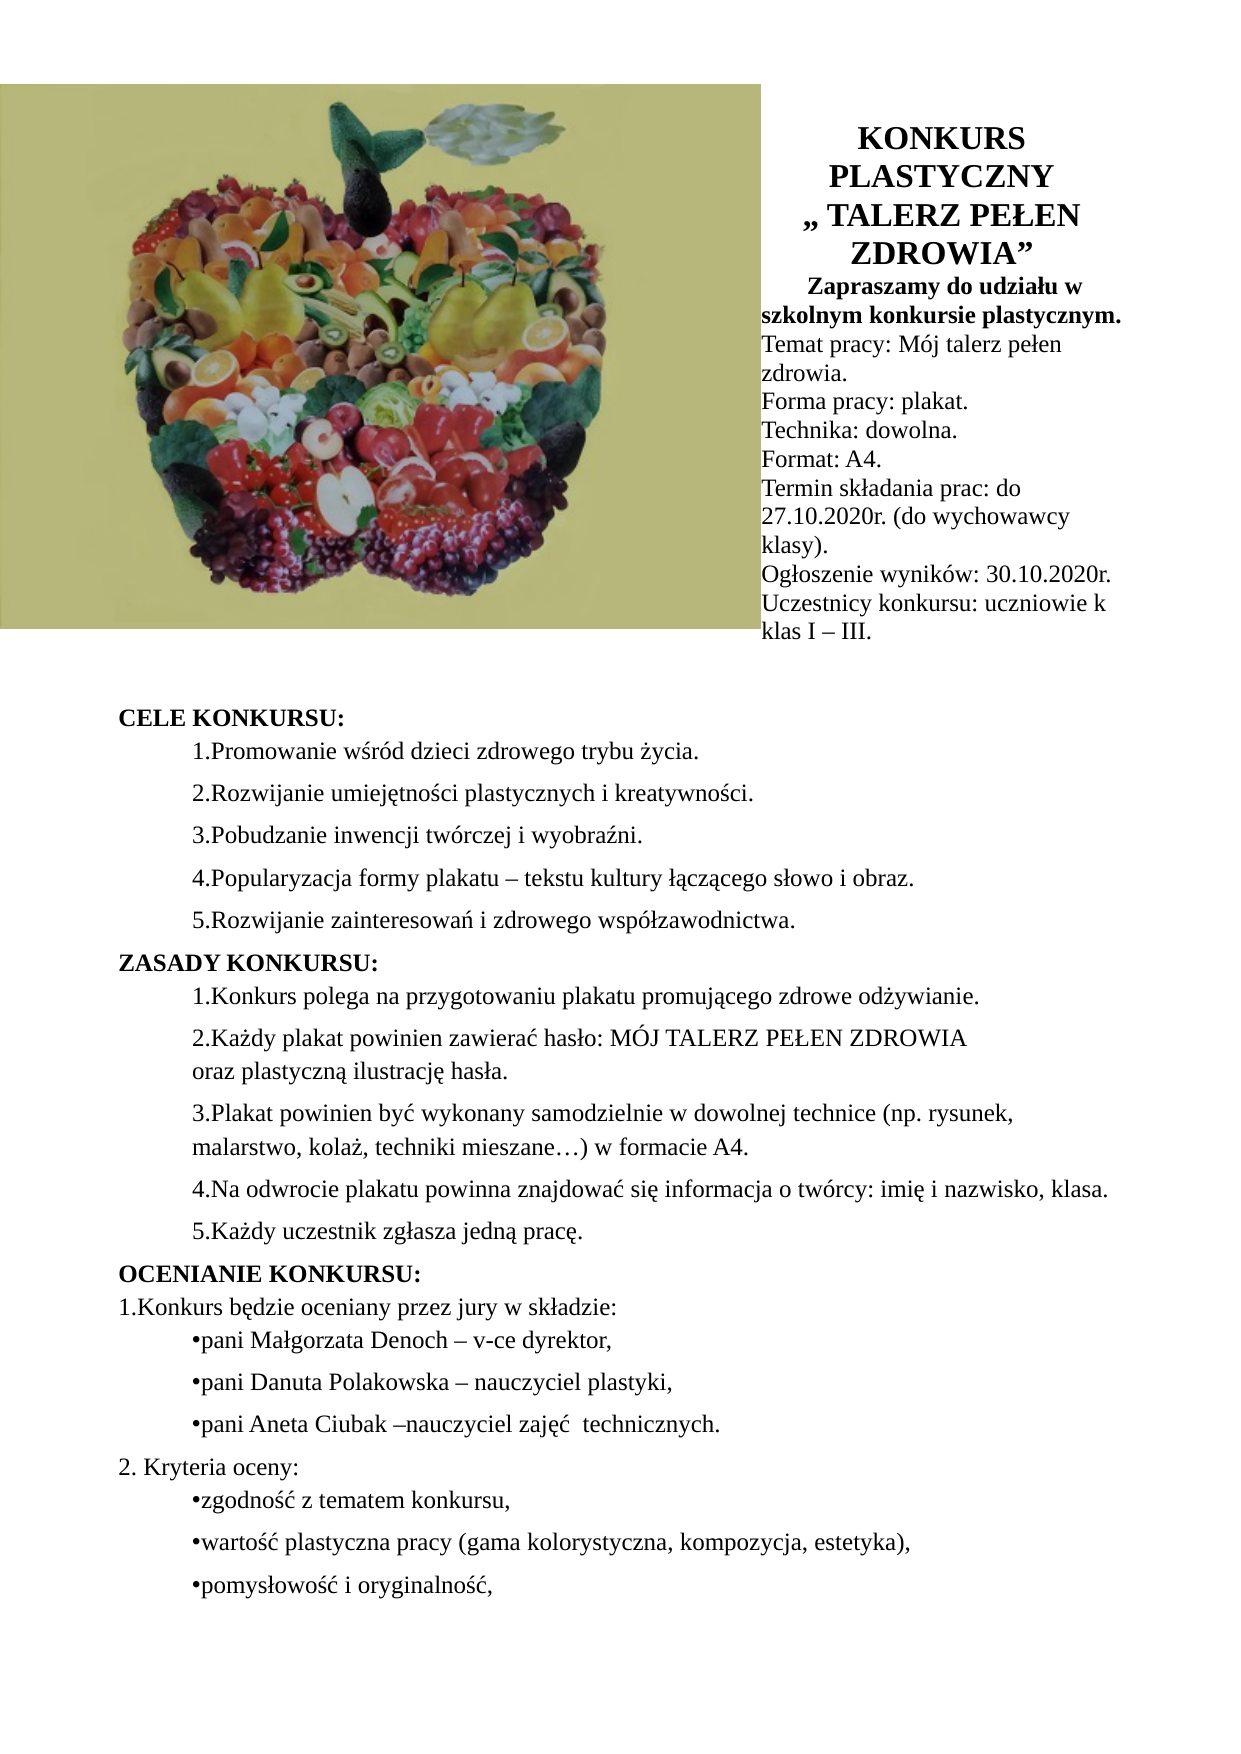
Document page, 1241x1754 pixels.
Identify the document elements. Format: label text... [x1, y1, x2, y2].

text „ TALERZ PEŁEN ZDROWIA” [761, 195, 1122, 271]
list pomysłowość i oryginalność, [118, 1570, 1122, 1598]
list wartość plastyczna pracy (gama kolorystyczna, kompozycja, estetyka), [118, 1527, 1122, 1556]
list Każdy plakat powinien zawierać hasło: MÓJ TALERZ PEŁEN ZDROWIA oraz plastyczną ilustrację hasła. [118, 1023, 1122, 1085]
text KONKURS PLASTYCZNY [761, 118, 1122, 195]
list Każdy uczestnik zgłasza jedną pracę. [118, 1216, 1122, 1245]
text Technika: dowolna. [761, 415, 1122, 444]
list Plakat powinien być wykonany samodzielnie w dowolnej technice (np. rysunek, malarstwo, kolaż, techniki mieszane…) w formacie A4. [118, 1098, 1122, 1160]
list Na odwrocie plakatu powinna znajdować się informacja o twórcy: imię i nazwisko, klasa. [118, 1174, 1122, 1203]
list Konkurs polega na przygotowaniu plakatu promującego zdrowe odżywianie. [118, 981, 1122, 1009]
list Promowanie wśród dzieci zdrowego trybu życia. [118, 736, 1122, 764]
text ZASADY KONKURSU: [118, 948, 1122, 976]
text Zapraszamy do udziału w szkolnym konkursie plastycznym. [761, 271, 1122, 329]
list pani Małgorzata Denoch – v-ce dyrektor, [118, 1325, 1122, 1353]
list Pobudzanie inwencji twórczej i wyobraźni. [118, 821, 1122, 849]
list Popularyzacja formy plakatu – tekstu kultury łączącego słowo i obraz. [118, 863, 1122, 892]
text Format: A4. [761, 444, 1122, 473]
text OCENIANIE KONKURSU: [118, 1259, 1122, 1287]
list Rozwijanie zainteresowań i zdrowego współzawodnictwa. [118, 905, 1122, 934]
text Forma pracy: plakat. [761, 386, 1122, 415]
text Ogłoszenie wyników: 30.10.2020r. [761, 559, 1122, 588]
text 1.Konkurs będzie oceniany przez jury w składzie: [118, 1292, 1122, 1321]
list Rozwijanie umiejętności plastycznych i kreatywności. [118, 778, 1122, 807]
text 2. Kryteria oceny: [118, 1452, 1122, 1481]
list zgodność z tematem konkursu, [118, 1485, 1122, 1514]
list pani Aneta Ciubak –nauczyciel zajęć technicznych. [118, 1409, 1122, 1438]
text Temat pracy: Mój talerz pełen zdrowia. [761, 329, 1122, 386]
list pani Danuta Polakowska – nauczyciel plastyki, [118, 1367, 1122, 1396]
text Uczestnicy konkursu: uczniowie k klas I – III. [118, 588, 1122, 645]
text Termin składania prac: do 27.10.2020r. (do wychowawcy klasy). [761, 473, 1122, 559]
text CELE KONKURSU: [118, 703, 1122, 731]
